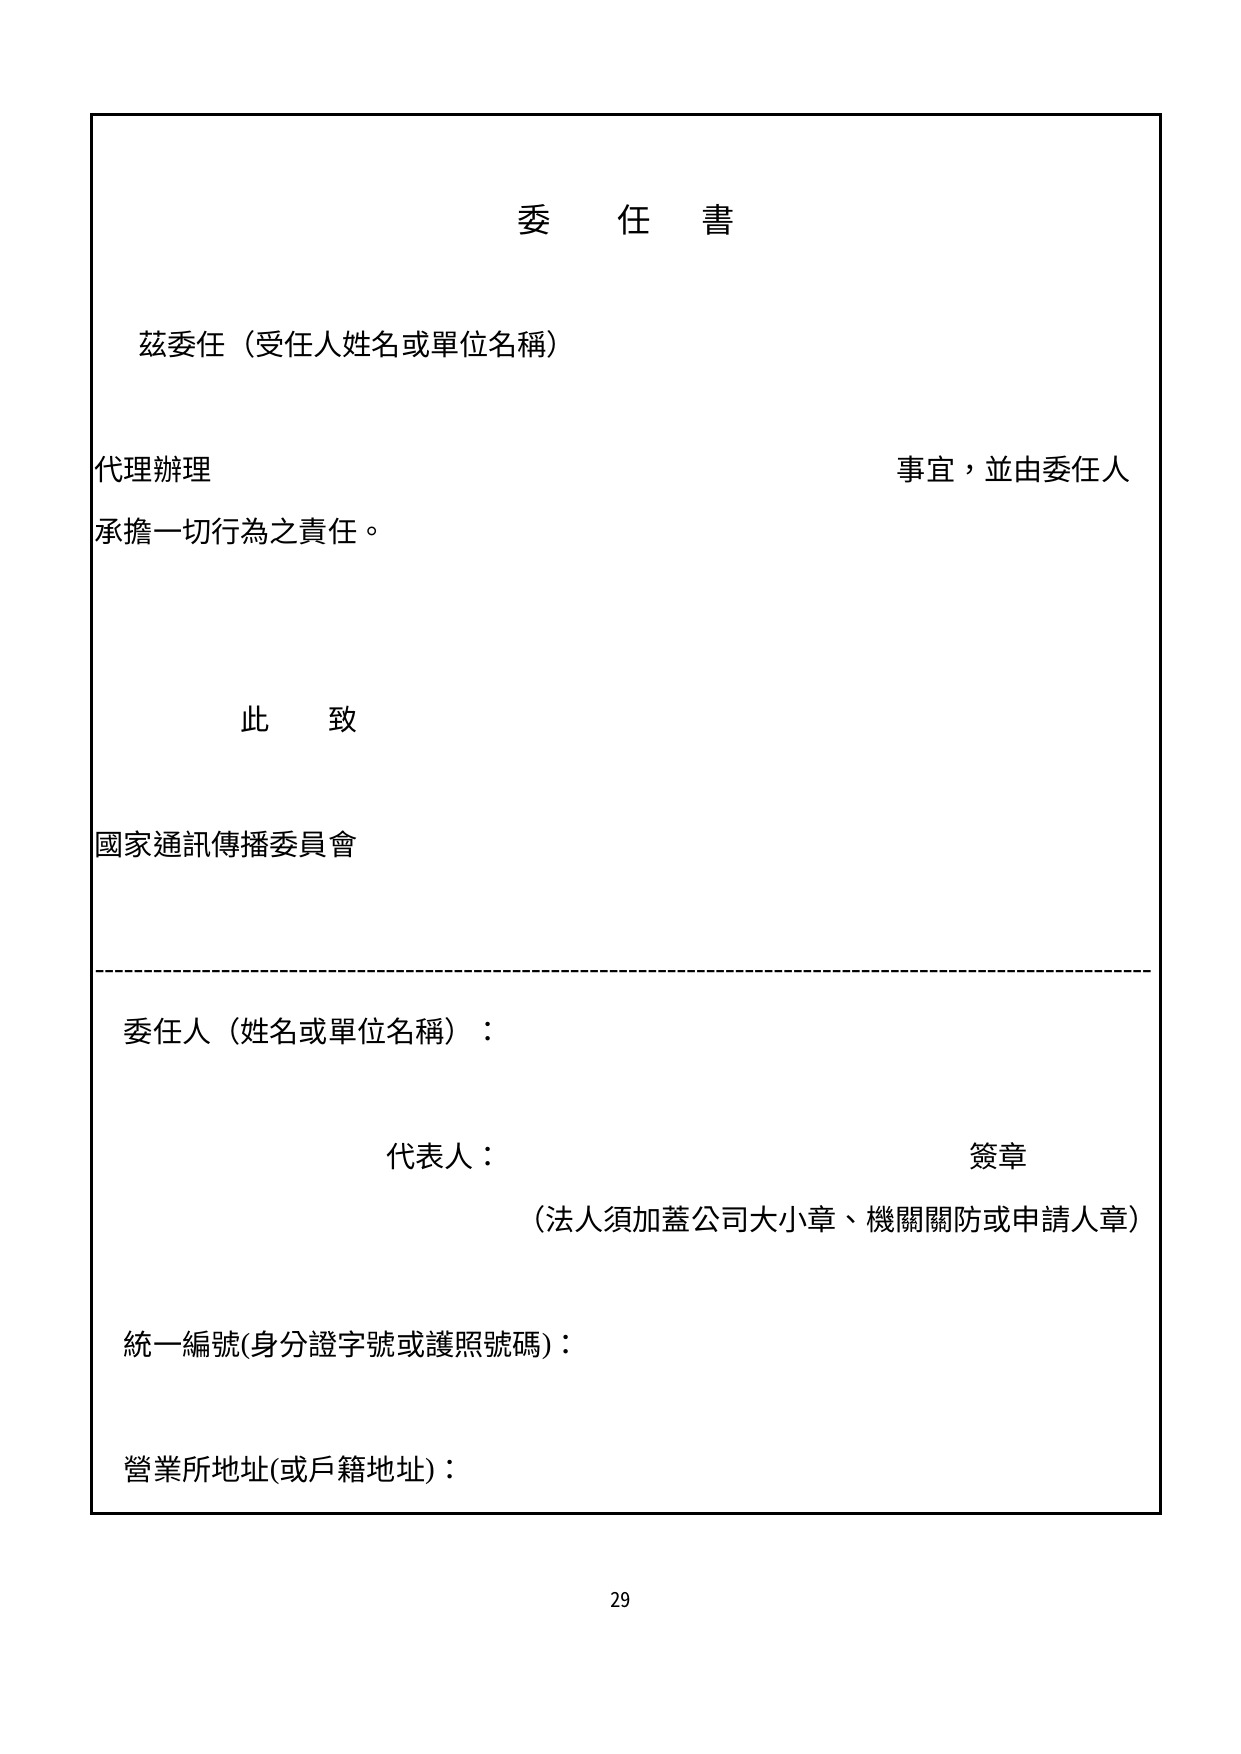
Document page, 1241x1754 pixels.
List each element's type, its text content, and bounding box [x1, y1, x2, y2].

table_header 委 任 書 茲委任（受任人姓名或單位名稱） 代理辦理 事宜，並由委任人承擔一切行為之責任。 此 致 國家通訊傳播委員會 ------------------------------------------------------------------------------------------------------------- 委任人（姓名或單位名稱）： 代表人： 簽章 （法人須加蓋公司大小章、機關關防或申請人章） 統一編號(身分證字號或護照號碼)： 營業所地址(或戶籍地址)： [93, 116, 1159, 1512]
